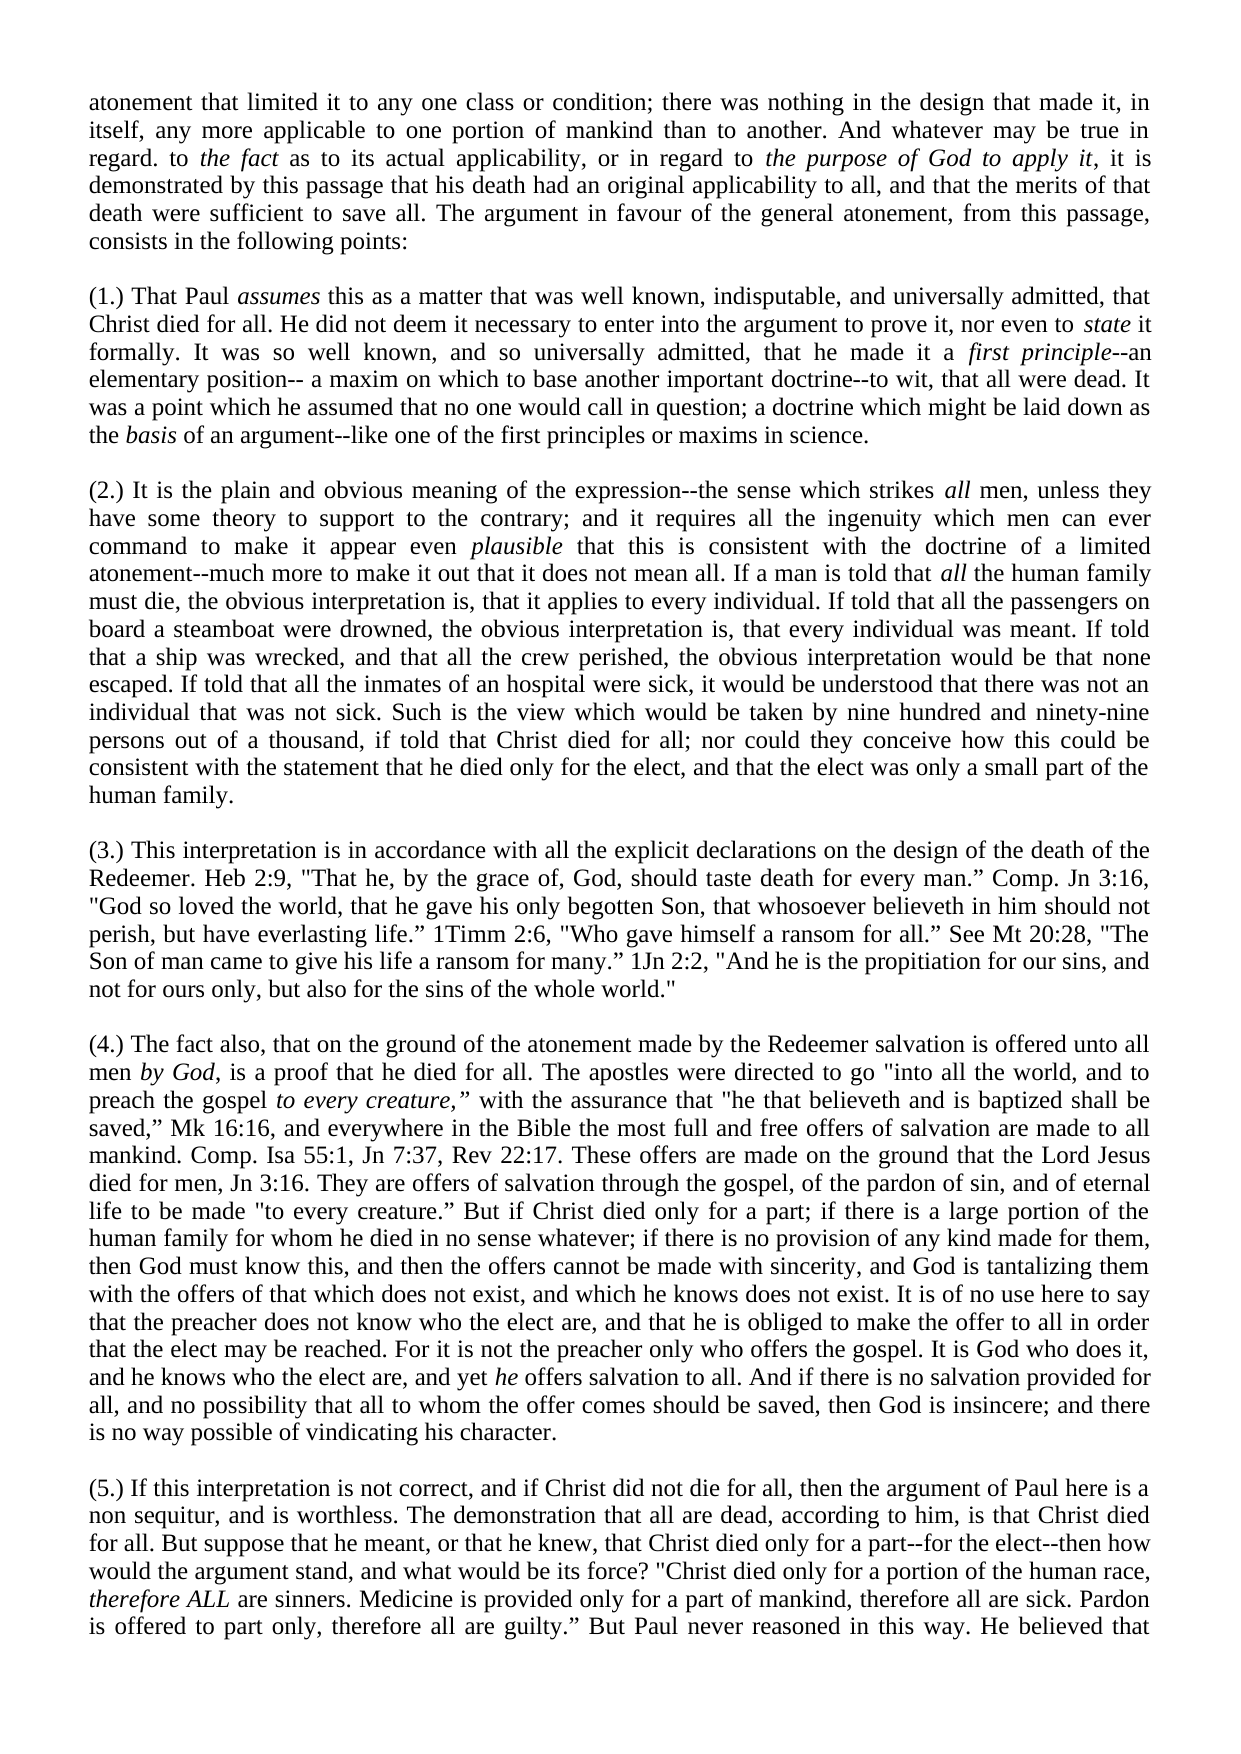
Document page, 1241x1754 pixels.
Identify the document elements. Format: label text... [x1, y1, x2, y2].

text atonement that limited it to any one class or condition; there was nothing in the design that made it, in itself, any more applicable to one portion of mankind than to another. And whatever may be true in regard. to the fact as to its actual applicability, or in regard to the purpose of God to apply it, it is demonstrated by this passage that his death had an original applicability to all, and that the merits of that death were sufficient to save all. The argument in favour of the general atonement, from this passage, consists in the following points: (1.) That Paul assumes this as a matter that was well known, indisputable, and universally admitted, that Christ died for all. He did not deem it necessary to enter into the argument to prove it, nor even to state it formally. It was so well known, and so universally admitted, that he made it a first principle--an elementary position-- a maxim on which to base another important doctrine--to wit, that all were dead. It was a point which he assumed that no one would call in question; a doctrine which might be laid down as the basis of an argument--like one of the first principles or maxims in science. (2.) It is the plain and obvious meaning of the expression--the sense which strikes all men, unless they have some theory to support to the contrary; and it requires all the ingenuity which men can ever command to make it appear even plausible that this is consistent with the doctrine of a limited atonement--much more to make it out that it does not mean all. If a man is told that all the human family must die, the obvious interpretation is, that it applies to every individual. If told that all the passengers on board a steamboat were drowned, the obvious interpretation is, that every individual was meant. If told that a ship was wrecked, and that all the crew perished, the obvious interpretation would be that none escaped. If told that all the inmates of an hospital were sick, it would be understood that there was not an individual that was not sick. Such is the view which would be taken by nine hundred and ninety-nine persons out of a thousand, if told that Christ died for all; nor could they conceive how this could be consistent with the statement that he died only for the elect, and that the elect was only a small part of the human family. (3.) This interpretation is in accordance with all the explicit declarations on the design of the death of the Redeemer. Heb 2:9, "That he, by the grace of, God, should taste death for every man.” Comp. Jn 3:16, "God so loved the world, that he gave his only begotten Son, that whosoever believeth in him should not perish, but have everlasting life.” 1Timm 2:6, "Who gave himself a ransom for all.” See Mt 20:28, "The Son of man came to give his life a ransom for many.” 1Jn 2:2, "And he is the propitiation for our sins, and not for ours only, but also for the sins of the whole world." (4.) The fact also, that on the ground of the atonement made by the Redeemer salvation is offered unto all men by God, is a proof that he died for all. The apostles were directed to go "into all the world, and to preach the gospel to every creature,” with the assurance that "he that believeth and is baptized shall be saved,” Mk 16:16, and everywhere in the Bible the most full and free offers of salvation are made to all mankind. Comp. Isa 55:1, Jn 7:37, Rev 22:17. These offers are made on the ground that the Lord Jesus died for men, Jn 3:16. They are offers of salvation through the gospel, of the pardon of sin, and of eternal life to be made "to every creature.” But if Christ died only for a part; if there is a large portion of the human family for whom he died in no sense whatever; if there is no provision of any kind made for them, then God must know this, and then the offers cannot be made with sincerity, and God is tantalizing them with the offers of that which does not exist, and which he knows does not exist. It is of no use here to say that the preacher does not know who the elect are, and that he is obliged to make the offer to all in order that the elect may be reached. For it is not the preacher only who offers the gospel. It is God who does it, and he knows who the elect are, and yet he offers salvation to all. And if there is no salvation provided for all, and no possibility that all to whom the offer comes should be saved, then God is insincere; and there is no way possible of vindicating his character. (5.) If this interpretation is not correct, and if Christ did not die for all, then the argument of Paul here is a non sequitur, and is worthless. The demonstration that all are dead, according to him, is that Christ died for all. But suppose that he meant, or that he knew, that Christ died only for a part--for the elect--then how would the argument stand, and what would be its force? "Christ died only for a portion of the human race, therefore ALL are sinners. Medicine is provided only for a part of mankind, therefore all are sick. Pardon is offered to part only, therefore all are guilty.” But Paul never reasoned in this way. He believed that [88, 88, 1152, 1640]
